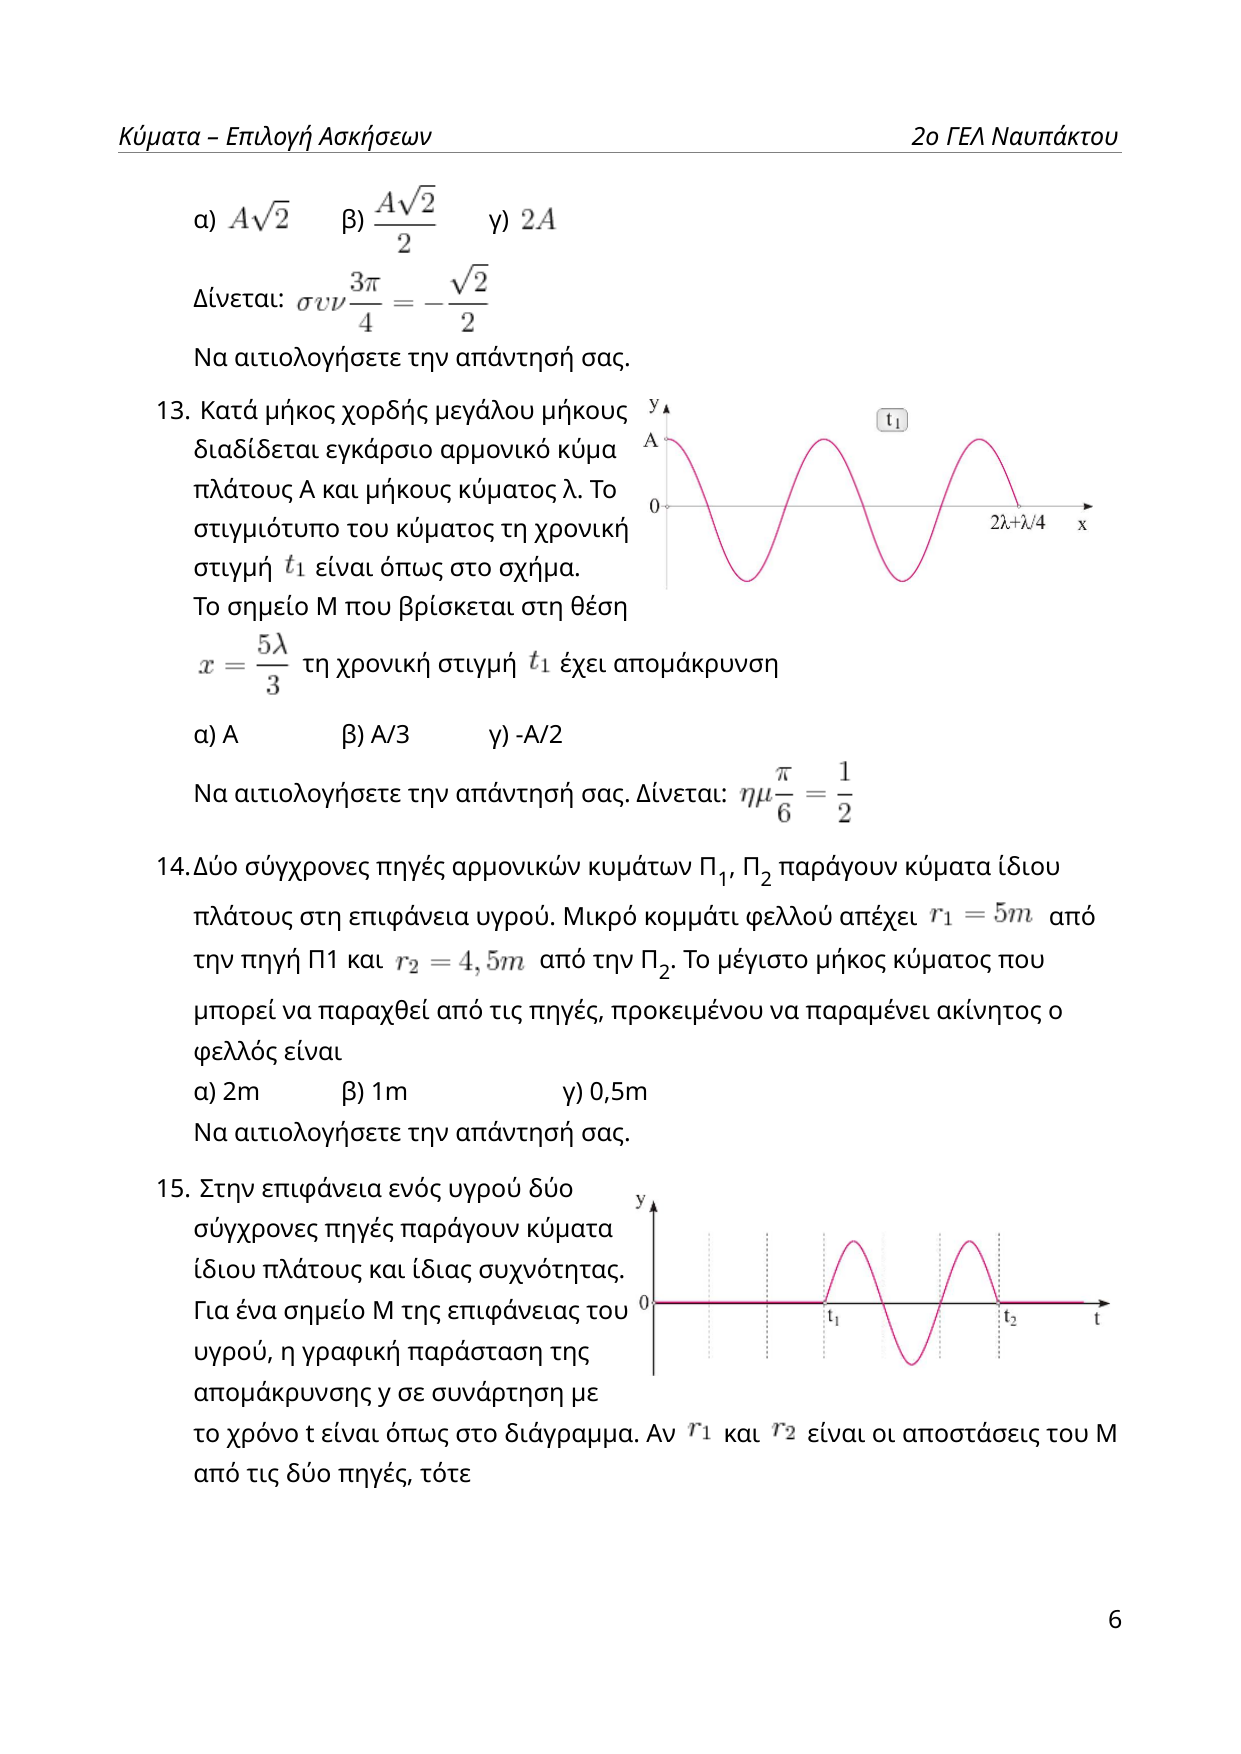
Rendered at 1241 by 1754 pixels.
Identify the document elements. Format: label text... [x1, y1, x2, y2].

picture [629, 1187, 1118, 1385]
list α) Α β) Α/3 γ) -Α/2 Να αιτιολογήσετε την απάντησή σας. Δίνεται: [156, 717, 1122, 827]
list Στην επιφάνεια ενός υγρού δύο σύγχρονες πηγές παράγουν κύματα ίδιου πλάτους και ίδιας συ­χνότητας. Για ένα σημείο Μ της επιφάνειας του υγρού, η γραφική παράσταση της απομάκρυν­σης y σε συνάρτηση με το χρόνο t είναι όπως στο διάγραμμα. Αν και είναι οι αποστάσεις του Μ από τις δύο πηγές, τότε [156, 1170, 1122, 1490]
list Κατά μήκος χορδής μεγάλου μήκους διαδίδεται εγκάρσιο αρμονικό κύμα πλάτους Α και μήκους κύματος λ. Το στιγμιότυπο του κύματος τη χρονι­κή στιγμή είναι όπως στο σχήμα. Το σημείο Μ που βρίσκεται στη θέση τη χρονική στιγμή έχει απομάκρυνση [156, 393, 1122, 697]
picture [193, 628, 297, 698]
picture [370, 182, 440, 256]
picture [924, 898, 1043, 933]
picture [734, 757, 857, 827]
picture [523, 645, 554, 680]
list α) β) γ) Δίνεται: Να αιτιολογήσετε την απάντησή σας. [156, 182, 1122, 373]
picture [515, 204, 570, 234]
picture [766, 1417, 801, 1447]
picture [291, 260, 493, 335]
picture [639, 393, 1099, 595]
picture [390, 946, 533, 981]
list Δύο σύγχρονες πηγές αρμονικών κυμάτων Π1, Π2 παράγουν κύματα ίδιου πλάτους στη επιφάνεια υγρού. Μικρό κομμάτι φελλού απέχει από την πηγή Π1 και από την Π2. Το μέγιστο μήκος κύματος που μπορεί να παραχθεί από τις πηγές, προκειμένου να παραμένει ακίνητος ο φελλός είναι α) 2m β) 1m γ) 0,5m Να αιτιολογήσετε την απάντησή σας. [156, 848, 1122, 1149]
picture [222, 198, 297, 239]
picture [279, 549, 309, 584]
picture [682, 1417, 717, 1447]
